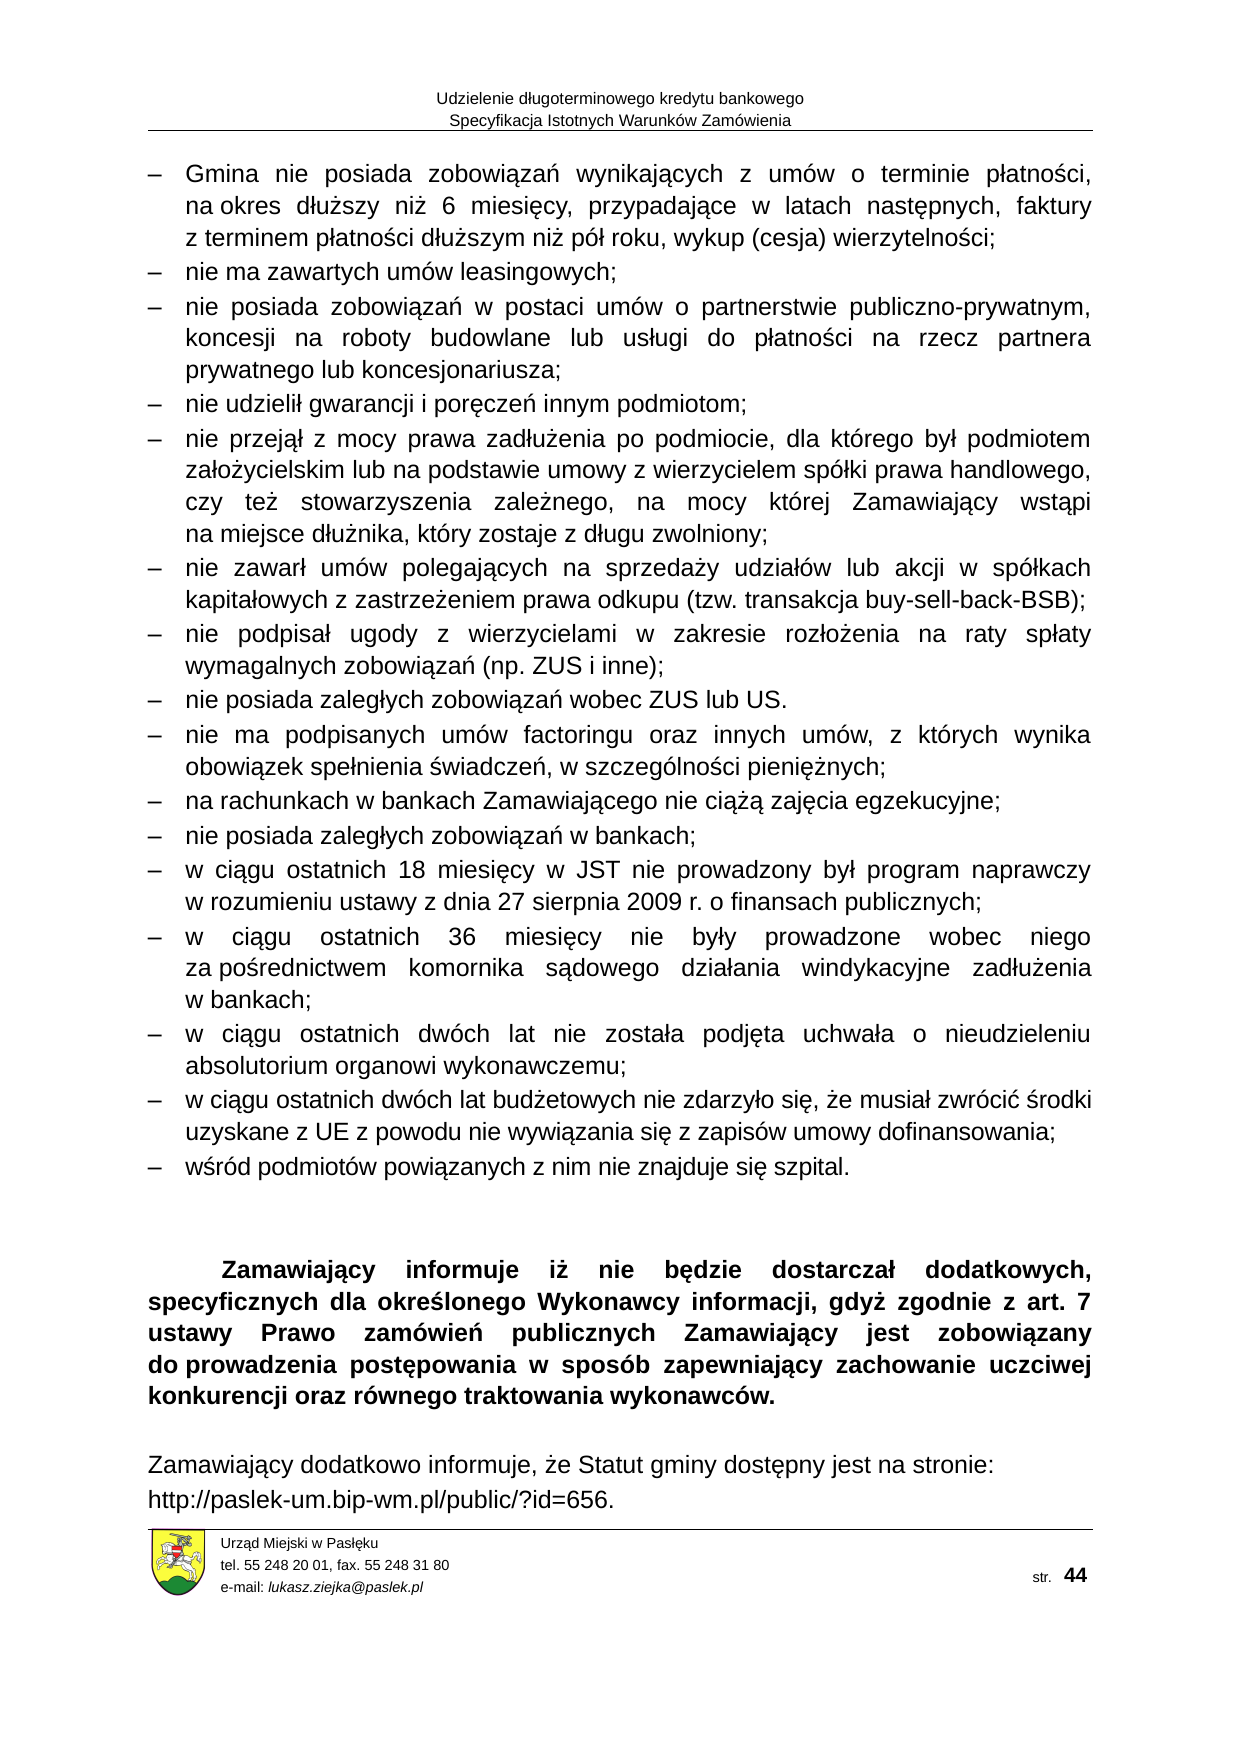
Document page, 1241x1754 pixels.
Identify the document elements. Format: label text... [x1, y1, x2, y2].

text Zamawiający informuje iż nie będzie dostarczał dodatkowych, specyficznych dla określonego Wykonawcy informacji, gdyż zgodnie z art. 7 ustawy Prawo zamówień publicznych Zamawiający jest zobowiązany do prowadzenia postępowania w sposób zapewniający zachowanie uczciwej konkurencji oraz równego traktowania wykonawców. [148, 1255, 1093, 1410]
list nie posiada zaległych zobowiązań w bankach; [148, 821, 1093, 849]
list w ciągu ostatnich 18 miesięcy w JST nie prowadzony był program naprawczy w rozumieniu ustawy z dnia 27 sierpnia 2009 r. o finansach publicznych; [148, 855, 1093, 916]
list nie ma podpisanych umów factoringu oraz innych umów, z których wynika obowiązek spełnienia świadczeń, w szczególności pieniężnych; [148, 720, 1093, 780]
list nie podpisał ugody z wierzycielami w zakresie rozłożenia na raty spłaty wymagalnych zobowiązań (np. ZUS i inne); [148, 619, 1093, 680]
list nie posiada zobowiązań w postaci umów o partnerstwie publiczno-prywatnym, koncesji na roboty budowlane lub usługi do płatności na rzecz partnera prywatnego lub koncesjonariusza; [148, 292, 1093, 383]
picture [151, 1530, 206, 1596]
list na rachunkach w bankach Zamawiającego nie ciążą zajęcia egzekucyjne; [148, 786, 1093, 815]
list nie udzielił gwarancji i poręczeń innym podmiotom; [148, 389, 1093, 418]
list nie posiada zaległych zobowiązań wobec ZUS lub US. [148, 685, 1093, 714]
list w ciągu ostatnich 36 miesięcy nie były prowadzone wobec niego za pośrednictwem komornika sądowego działania windykacyjne zadłużenia w bankach; [148, 921, 1093, 1013]
text http://paslek-um.bip-wm.pl/public/?id=656. [148, 1485, 1093, 1513]
list w ciągu ostatnich dwóch lat budżetowych nie zdarzyło się, że musiał zwrócić środki uzyskane z UE z powodu nie wywiązania się z zapisów umowy dofinansowania; [148, 1085, 1093, 1146]
list nie przejął z mocy prawa zadłużenia po podmiocie, dla którego był podmiotem założycielskim lub na podstawie umowy z wierzycielem spółki prawa handlowego, czy też stowarzyszenia zależnego, na mocy której Zamawiający wstąpi na miejsce dłużnika, który zostaje z długu zwolniony; [148, 424, 1093, 547]
text Zamawiający dodatkowo informuje, że Statut gminy dostępny jest na stronie: [148, 1450, 1093, 1479]
list wśród podmiotów powiązanych z nim nie znajduje się szpital. [148, 1151, 1093, 1180]
list nie zawarł umów polegających na sprzedaży udziałów lub akcji w spółkach kapitałowych z zastrzeżeniem prawa odkupu (tzw. transakcja buy-sell-back-BSB); [148, 553, 1093, 613]
list Gmina nie posiada zobowiązań wynikających z umów o terminie płatności, na okres dłuższy niż 6 miesięcy, przypadające w latach następnych, faktury z terminem płatności dłuższym niż pół roku, wykup (cesja) wierzytelności; [148, 159, 1093, 251]
list w ciągu ostatnich dwóch lat nie została podjęta uchwała o nieudzieleniu absolutorium organowi wykonawczemu; [148, 1019, 1093, 1079]
list nie ma zawartych umów leasingowych; [148, 257, 1093, 286]
